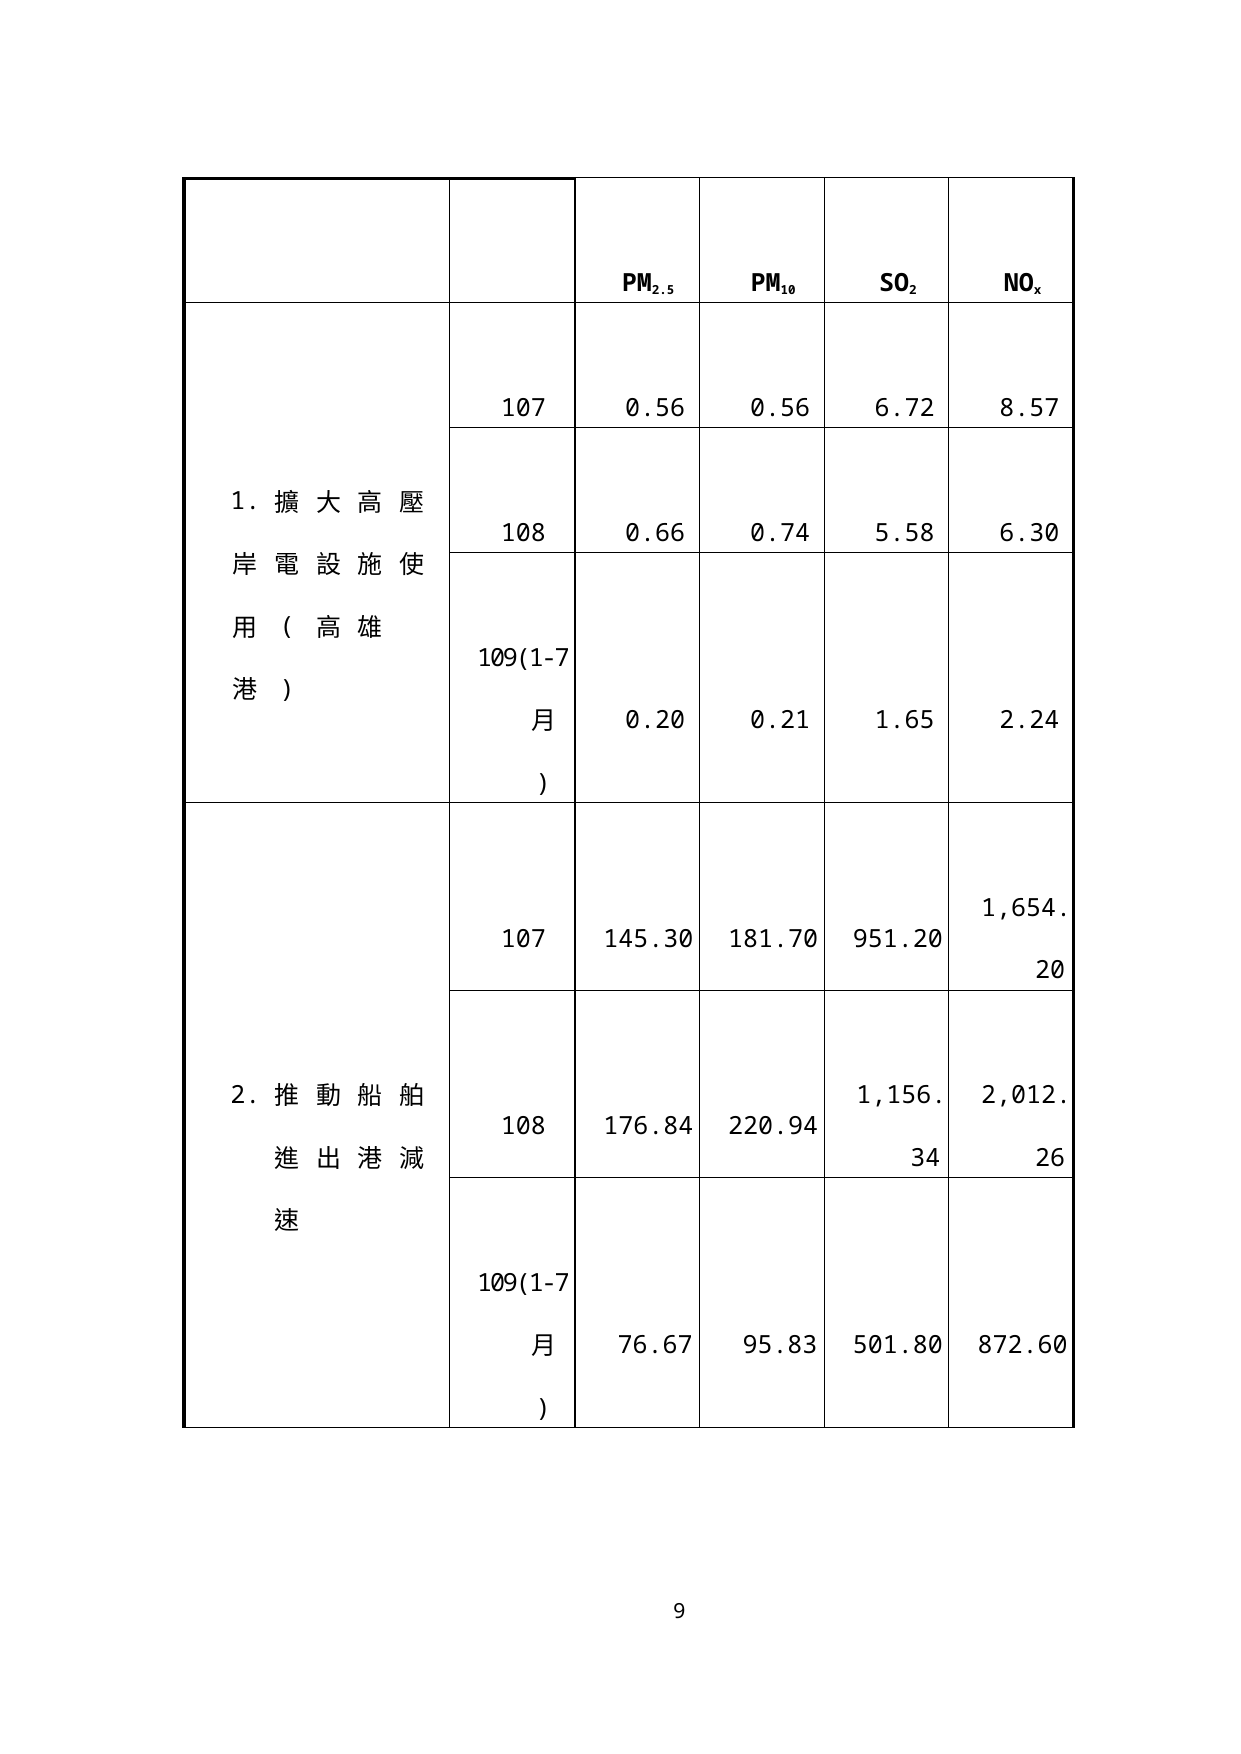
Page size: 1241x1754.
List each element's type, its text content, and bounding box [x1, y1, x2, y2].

table_cell 95.83 [700, 1178, 824, 1427]
table_cell 951.20 [825, 803, 948, 990]
table_cell SO2 [825, 178, 948, 302]
table_cell 5.58 [825, 428, 948, 552]
table_cell 0.66 [576, 428, 699, 552]
table_cell 1.65 [825, 553, 948, 802]
table_cell 2.24 [949, 553, 1072, 802]
table_cell 108 [450, 991, 574, 1177]
table_cell 107 [450, 803, 574, 990]
table_cell 176.84 [576, 991, 699, 1177]
table_cell 109(1-7月) [450, 553, 574, 802]
table_cell 872.60 [949, 1178, 1072, 1427]
table_cell 8.57 [949, 303, 1072, 427]
table_cell NOx [949, 178, 1072, 302]
table_cell 76.67 [576, 1178, 699, 1427]
table_cell PM2.5 [576, 178, 699, 302]
table_cell 220.94 [700, 991, 824, 1177]
table_cell 2.推動船舶進出港減速 [186, 803, 449, 1427]
table_cell 6.30 [949, 428, 1072, 552]
table_cell 145.30 [576, 803, 699, 990]
table_cell 1,654.20 [949, 803, 1072, 990]
table_cell PM10 [700, 178, 824, 302]
table_cell 0.20 [576, 553, 699, 802]
table_cell 108 [450, 428, 574, 552]
table_cell 1.擴大高壓岸電設施使用(高雄港) [186, 303, 449, 802]
table_cell 0.56 [700, 303, 824, 427]
table_cell 107 [450, 303, 574, 427]
table_cell 0.74 [700, 428, 824, 552]
table_cell 2,012.26 [949, 991, 1072, 1177]
table_cell 0.56 [576, 303, 699, 427]
table_cell 501.80 [825, 1178, 948, 1427]
table_header [450, 180, 574, 302]
table_header [186, 180, 449, 302]
table_cell 181.70 [700, 803, 824, 990]
table_cell 6.72 [825, 303, 948, 427]
table_cell 1,156.34 [825, 991, 948, 1177]
table_cell 0.21 [700, 553, 824, 802]
table_cell 109(1-7月) [450, 1178, 574, 1427]
